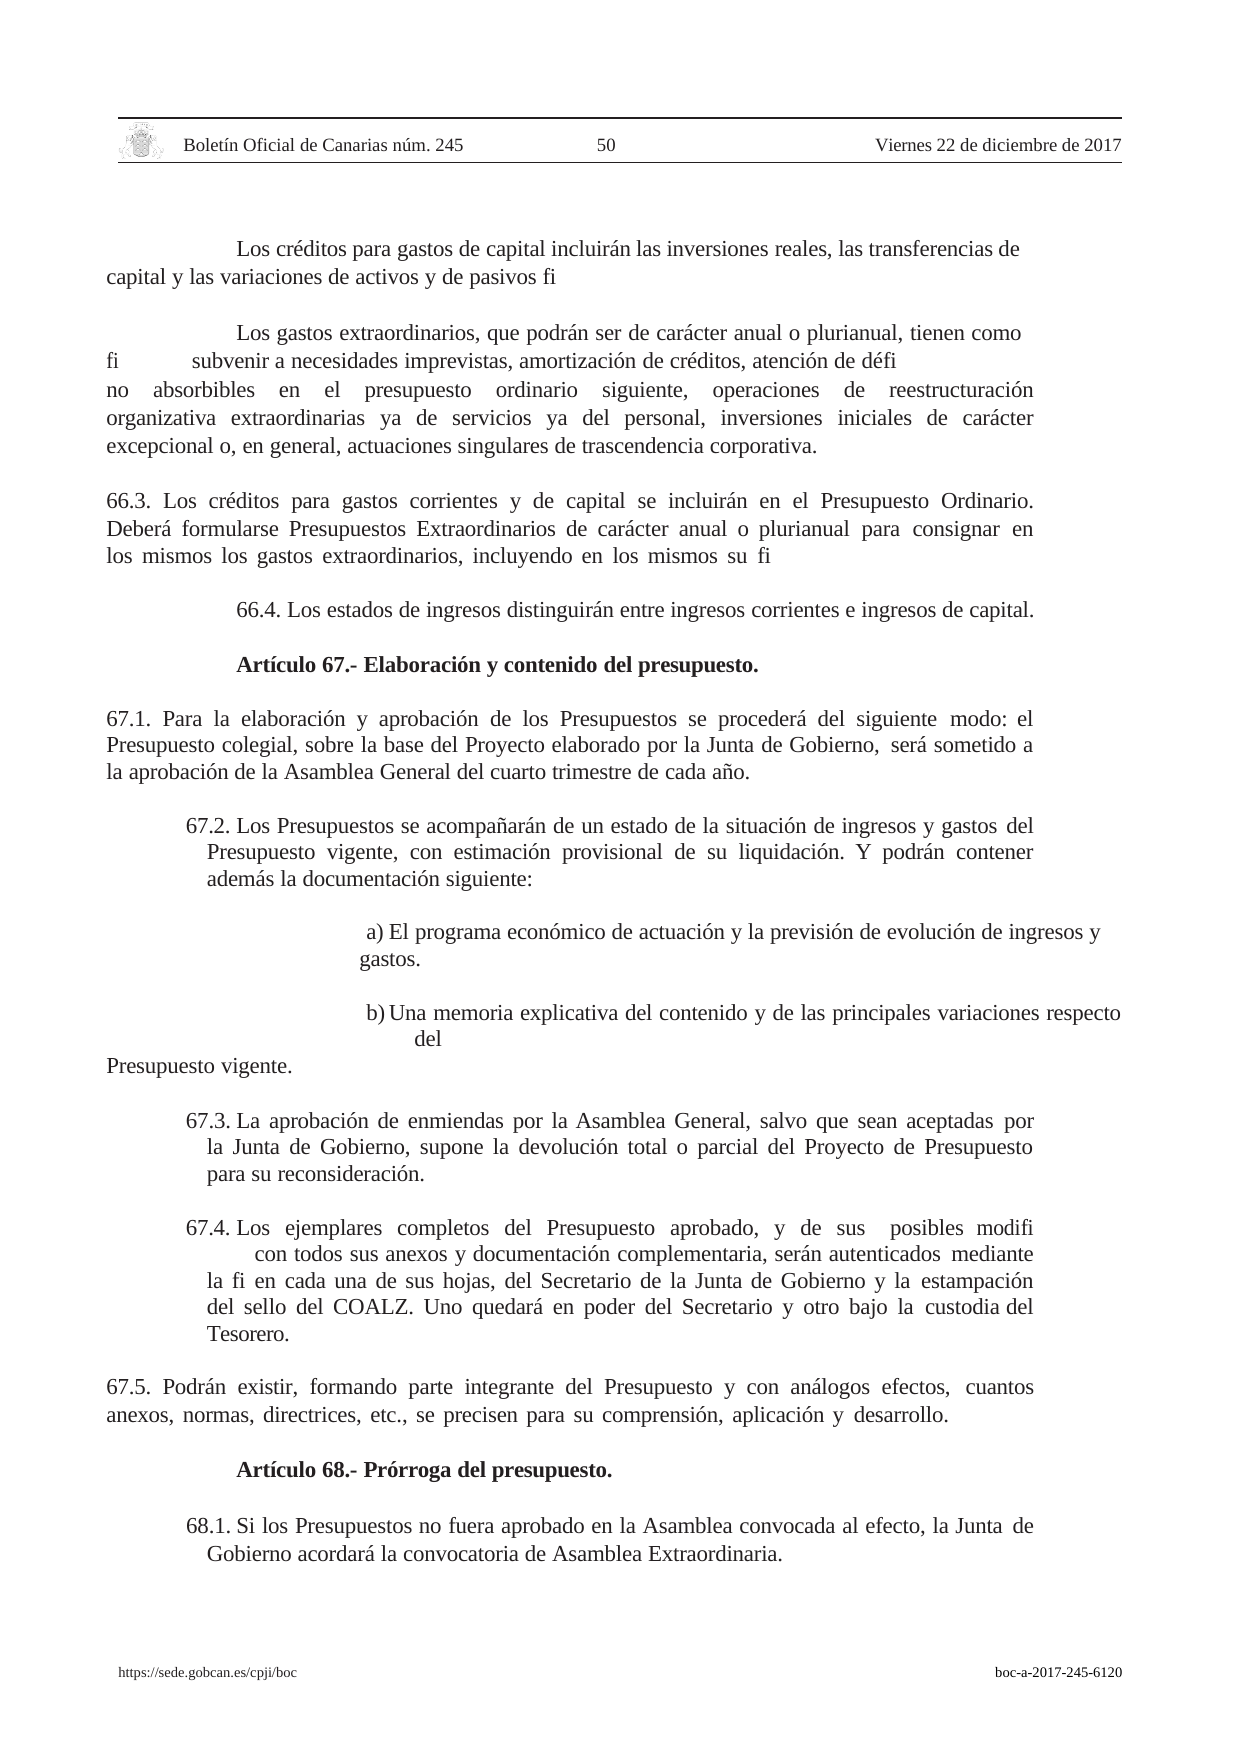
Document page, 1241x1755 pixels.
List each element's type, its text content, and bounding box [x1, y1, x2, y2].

text Presupuesto vigente. [106, 1052, 1134, 1079]
text Los créditos para gastos de capital incluirán las inversiones reales, las transferencias de [236, 234, 1134, 261]
text no absorbibles en el presupuesto ordinario siguiente, operaciones de reestructuración organizativa extraordinarias ya de servicios ya del personal, inversiones iniciales de carácter excepcional o, en general, actuaciones singulares de trascendencia corporativa. [106, 376, 1034, 458]
text Los gastos extraordinarios, que podrán ser de carácter anual o plurianual, tienen como [236, 319, 1134, 345]
list Los ejemplares completos del Presupuesto aprobado, y de sus posibles modifi con todos sus anexos y documentación complementaria, serán autenticados mediante la fi en cada una de sus hojas, del Secretario de la Junta de Gobierno y la estampación del sello del COALZ. Uno quedará en poder del Secretario y otro bajo la custodia del Tesorero. [156, 1213, 1034, 1346]
text 66.4. Los estados de ingresos distinguirán entre ingresos corrientes e ingresos de capital. [236, 596, 1134, 623]
text capital y las variaciones de activos y de pasivos fi [106, 263, 1134, 289]
text 67.1. Para la elaboración y aprobación de los Presupuestos se procederá del siguiente modo: el Presupuesto colegial, sobre la base del Proyecto elaborado por la Junta de Gobierno, será sometido a la aprobación de la Asamblea General del cuarto trimestre de cada año. [106, 705, 1034, 784]
list Una memoria explicativa del contenido y de las principales variaciones respecto del [366, 999, 1134, 1052]
text 66.3. Los créditos para gastos corrientes y de capital se incluirán en el Presupuesto Ordinario. Deberá formularse Presupuestos Extraordinarios de carácter anual o plurianual para consignar en los mismos los gastos extraordinarios, incluyendo en los mismos su fi [106, 487, 1034, 569]
list Los Presupuestos se acompañarán de un estado de la situación de ingresos y gastos del Presupuesto vigente, con estimación provisional de su liquidación. Y podrán contener además la documentación siguiente: [156, 812, 1034, 891]
list Si los Presupuestos no fuera aprobado en la Asamblea convocada al efecto, la Junta de Gobierno acordará la convocatoria de Asamblea Extraordinaria. [156, 1512, 1034, 1566]
list La aprobación de enmiendas por la Asamblea General, salvo que sean aceptadas por la Junta de Gobierno, supone la devolución total o parcial del Proyecto de Presupuesto para su reconsideración. [156, 1107, 1034, 1186]
list El programa económico de actuación y la previsión de evolución de ingresos y gastos. [336, 918, 1134, 971]
text Artículo 67.- Elaboración y contenido del presupuesto. [236, 651, 1134, 677]
text 67.5. Podrán existir, formando parte integrante del Presupuesto y con análogos efectos, cuantos anexos, normas, directrices, etc., se precisen para su comprensión, aplicación y desarrollo. [106, 1373, 1034, 1427]
text Artículo 68.- Prórroga del presupuesto. [236, 1456, 1134, 1482]
text fi subvenir a necesidades imprevistas, amortización de créditos, atención de défi [106, 347, 1134, 374]
